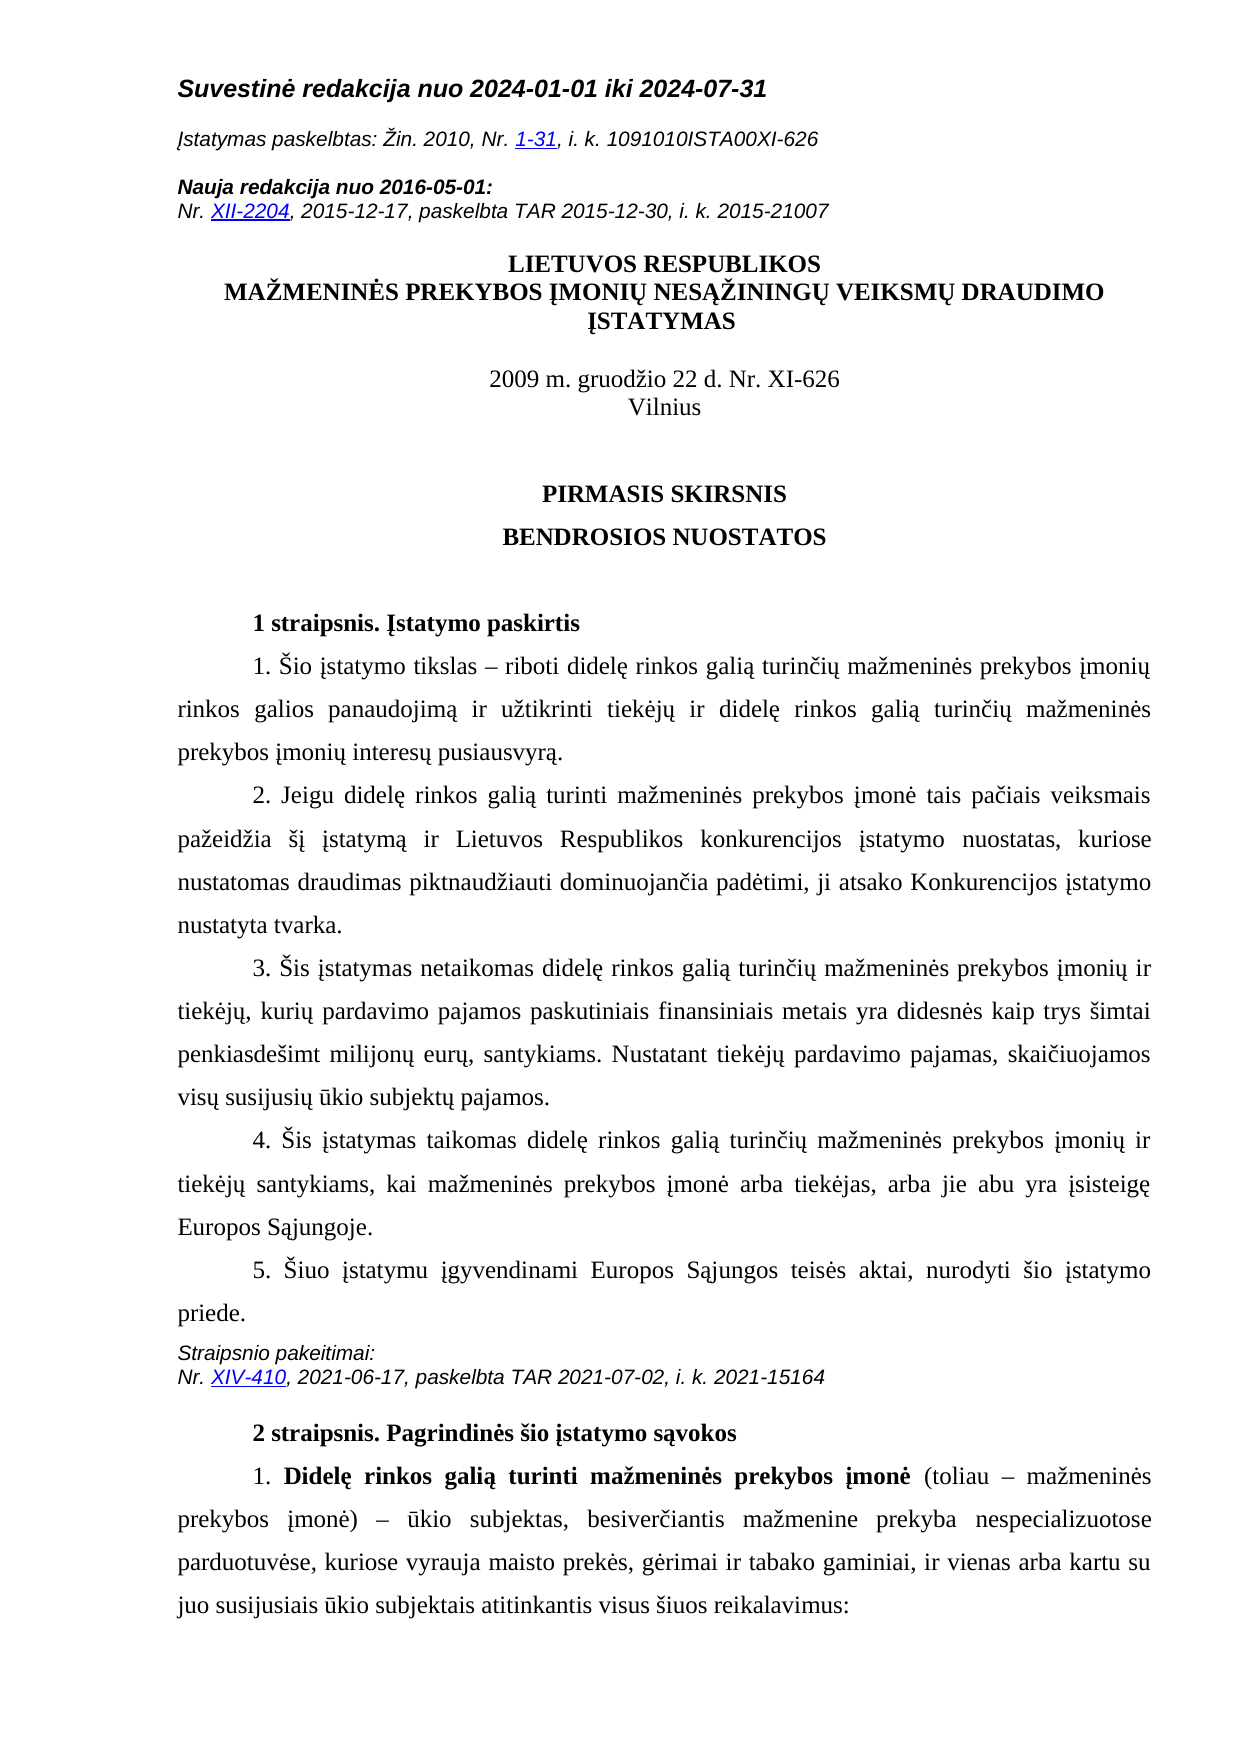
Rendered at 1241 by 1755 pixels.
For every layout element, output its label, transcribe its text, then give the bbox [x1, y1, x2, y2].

text 2. Jeigu didelę rinkos galią turinti mažmeninės prekybos įmonė tais pačiais veiksmais pažeidžia šį įstatymą ir Lietuvos Respublikos konkurencijos įstatymo nuostatas, kuriose nustatomas draudimas piktnaudžiauti dominuojančia padėtimi, ji atsako Konkurencijos įstatymo nustatyta tvarka. [177, 781, 1152, 939]
text Vilnius [177, 392, 1152, 421]
text 4. Šis įstatymas taikomas didelę rinkos galią turinčių mažmeninės prekybos įmonių ir tiekėjų santykiams, kai mažmeninės prekybos įmonė arba tiekėjas, arba jie abu yra įsisteigę Europos Sąjungoje. [177, 1126, 1152, 1241]
text 5. Šiuo įstatymu įgyvendinami Europos Sąjungos teisės aktai, nurodyti šio įstatymo priede. [177, 1255, 1152, 1327]
text Nr. XIV-410, 2021-06-17, paskelbta TAR 2021-07-02, i. k. 2021-15164 [177, 1365, 1152, 1389]
text 3. Šis įstatymas netaikomas didelę rinkos galią turinčių mažmeninės prekybos įmonių ir tiekėjų, kurių pardavimo pajamos paskutiniais finansiniais metais yra didesnės kaip trys šimtai penkiasdešimt milijonų eurų, santykiams. Nustatant tiekėjų pardavimo pajamas, skaičiuojamos visų susijusių ūkio subjektų pajamos. [177, 953, 1152, 1111]
text PIRMASIS SKIRSNIS [177, 479, 1152, 507]
text 2009 m. gruodžio 22 d. Nr. XI-626 [177, 364, 1152, 392]
text LIETUVOS RESPUBLIKOS [177, 249, 1152, 277]
text Suvestinė redakcija nuo 2024-01-01 iki 2024-07-31 [177, 74, 1152, 103]
text ĮSTATYMAS [177, 306, 1152, 335]
text 2 straipsnis. Pagrindinės šio įstatymo sąvokos [177, 1418, 1152, 1447]
text MAŽMENINĖS PREKYBOS ĮMONIŲ NESĄŽININGŲ VEIKSMŲ DRAUDIMO [177, 277, 1152, 306]
text Straipsnio pakeitimai: [177, 1341, 1152, 1365]
text 1. Šio įstatymo tikslas – riboti didelę rinkos galią turinčių mažmeninės prekybos įmonių rinkos galios panaudojimą ir užtikrinti tiekėjų ir didelę rinkos galią turinčių mažmeninės prekybos įmonių interesų pusiausvyrą. [177, 651, 1152, 766]
text Nauja redakcija nuo 2016-05-01: [177, 174, 1152, 198]
text 1. Didelę rinkos galią turinti mažmeninės prekybos įmonė (toliau – mažmeninės prekybos įmonė) – ūkio subjektas, besiverčiantis mažmenine prekyba nespecializuotose parduotuvėse, kuriose vyrauja maisto prekės, gėrimai ir tabako gaminiai, ir vienas arba kartu su juo susijusiais ūkio subjektais atitinkantis visus šiuos reikalavimus: [177, 1461, 1152, 1619]
text Įstatymas paskelbtas: Žin. 2010, Nr. 1-31, i. k. 1091010ISTA00XI-626 [177, 127, 1152, 151]
text 1 straipsnis. Įstatymo paskirtis [177, 608, 1152, 637]
text Nr. XII-2204, 2015-12-17, paskelbta TAR 2015-12-30, i. k. 2015-21007 [177, 198, 1152, 222]
text BENDROSIOS NUOSTATOS [177, 522, 1152, 551]
